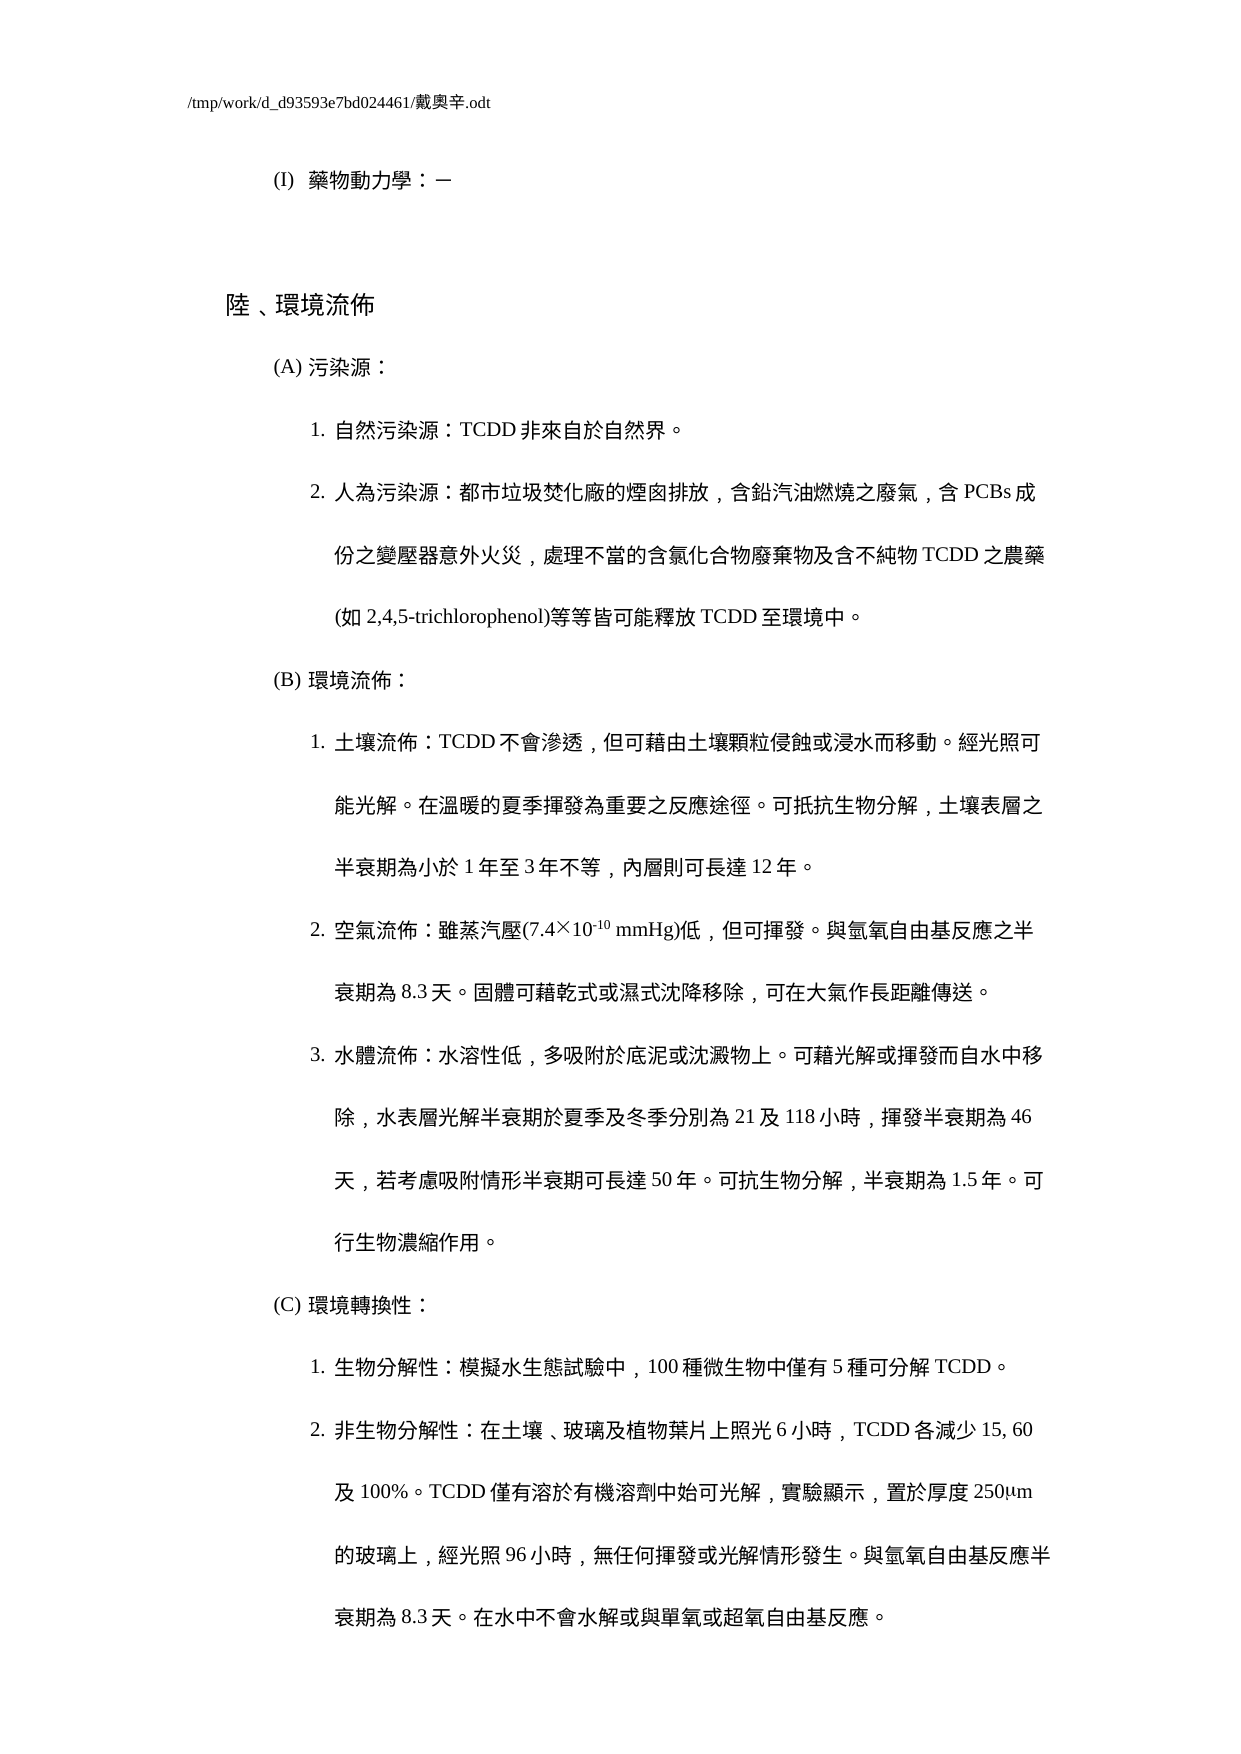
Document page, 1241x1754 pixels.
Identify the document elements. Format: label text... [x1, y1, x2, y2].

text 陸﹑環境流佈 [225, 262, 1053, 325]
text (A) 污染源： [273, 325, 1053, 387]
text (B) 環境流佈： [273, 637, 1053, 700]
text 3. 水體流佈：水溶性低﹐多吸附於底泥或沈澱物上。可藉光解或揮發而自水中移除﹐水表層光解半衰期於夏季及冬季分別為21及118小時﹐揮發半衰期為46天﹐若考慮吸附情形半衰期可長達50年。可抗生物分解﹐半衰期為1.5年。可行生物濃縮作用。 [310, 1012, 1053, 1262]
text 2. 空氣流佈：雖蒸汽壓(7.410-10 mmHg)低﹐但可揮發。與氫氧自由基反應之半衰期為8.3天。固體可藉乾式或濕式沈降移除﹐可在大氣作長距離傳送。 [310, 887, 1053, 1012]
text 1. 土壤流佈：TCDD不會滲透﹐但可藉由土壤顆粒侵蝕或浸水而移動。經光照可能光解。在溫暖的夏季揮發為重要之反應途徑。可扺抗生物分解﹐土壤表層之半衰期為小於1年至3年不等﹐內層則可長達12年。 [310, 700, 1053, 887]
text (C) 環境轉換性： [273, 1262, 1053, 1325]
text 1. 自然污染源：TCDD非來自於自然界。 [310, 387, 1053, 450]
text 1. 生物分解性：模擬水生態試驗中﹐100種微生物中僅有5種可分解TCDD。 [310, 1325, 1053, 1387]
text (I) 藥物動力學：－ [273, 137, 1053, 200]
text 2. 人為污染源：都市垃圾焚化廠的煙囪排放﹐含鉛汽油燃燒之廢氣﹐含PCBs成份之變壓器意外火災﹐處理不當的含氯化合物廢棄物及含不純物TCDD之農藥(如2,4,5-trichlorophenol)等等皆可能釋放TCDD至環境中。 [310, 450, 1053, 637]
text 2. 非生物分解性：在土壤﹑玻璃及植物葉片上照光6小時﹐TCDD各減少15, 60及100%。TCDD僅有溶於有機溶劑中始可光解﹐實驗顯示﹐置於厚度250m的玻璃上﹐經光照96小時﹐無任何揮發或光解情形發生。與氫氧自由基反應半衰期為8.3天。在水中不會水解或與單氧或超氧自由基反應。 [310, 1387, 1053, 1637]
